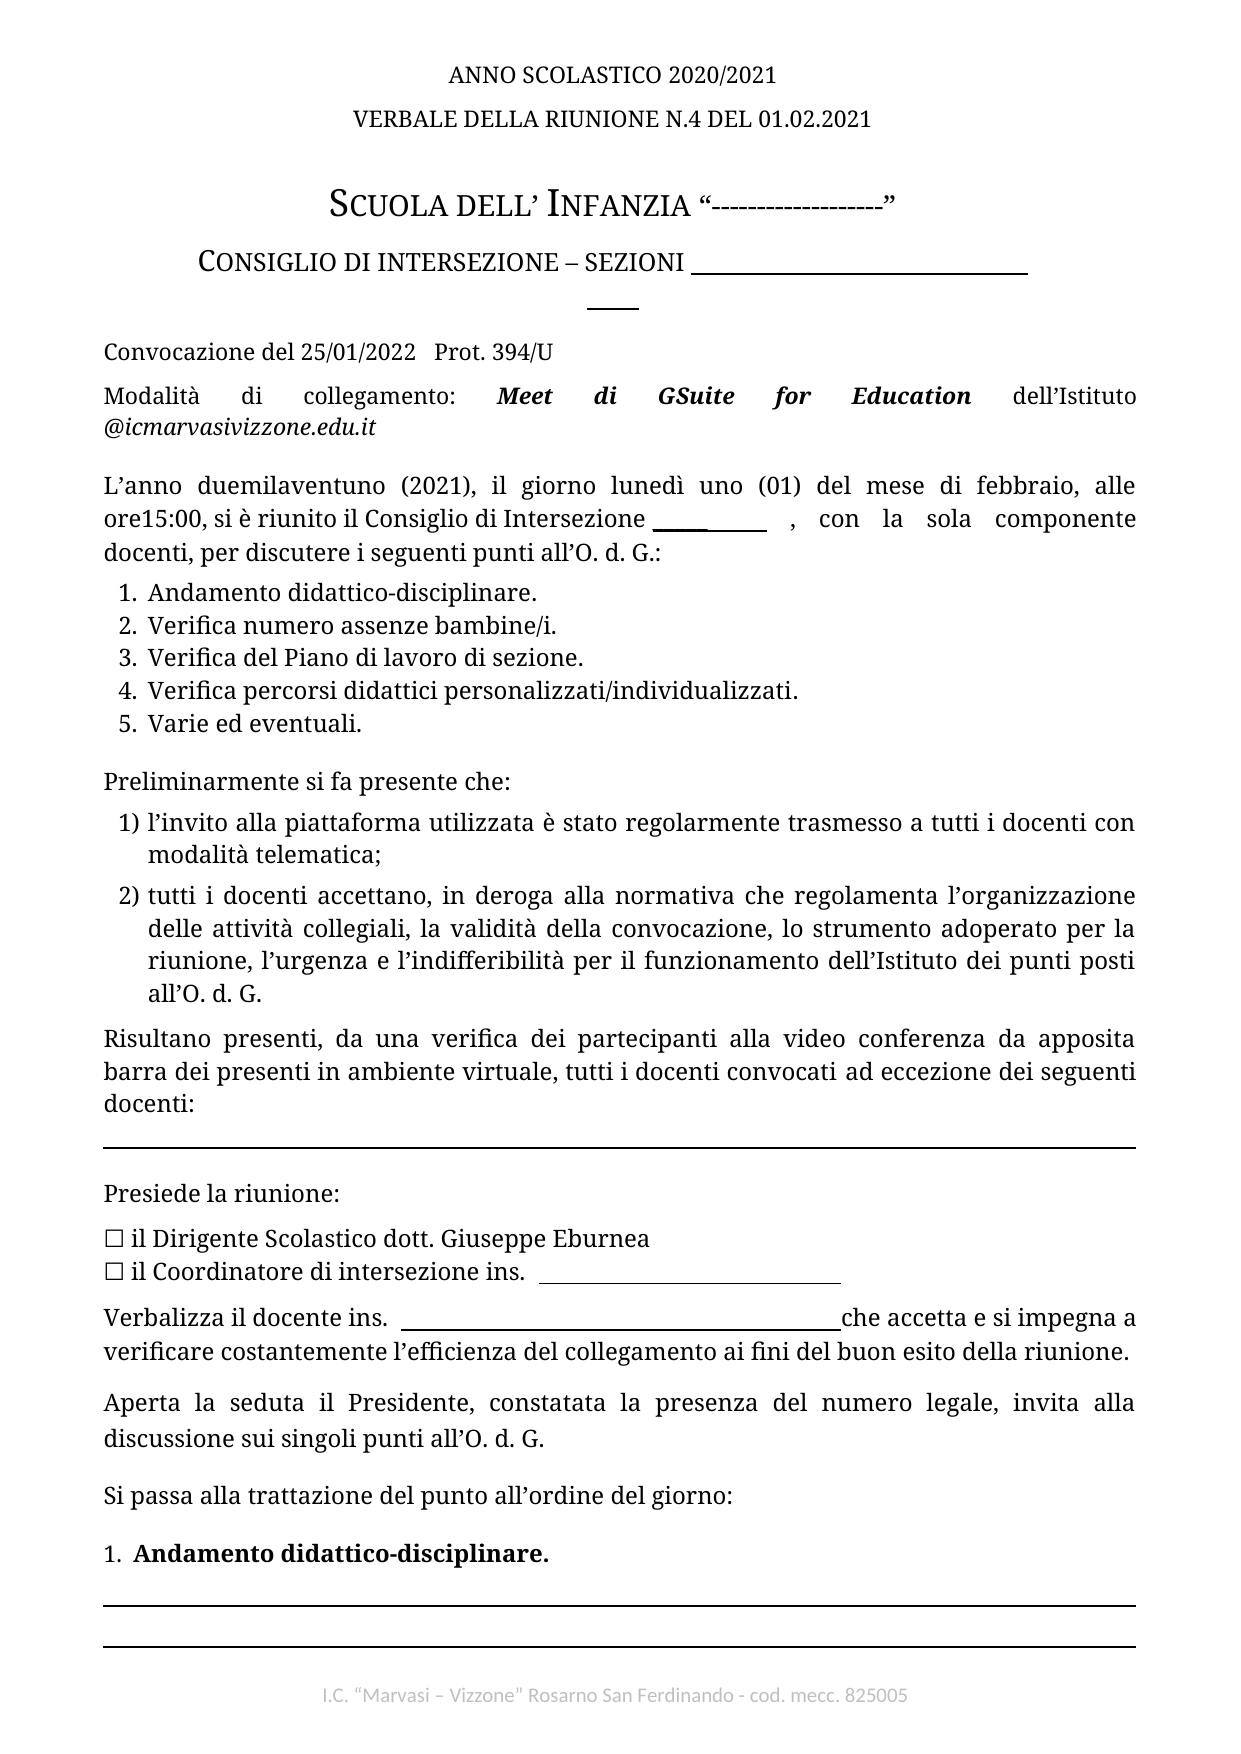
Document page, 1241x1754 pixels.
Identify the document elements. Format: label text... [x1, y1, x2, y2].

list l’invito alla piattaforma utilizzata è stato regolarmente trasmesso a tutti i docenti con modalità telematica; [118, 805, 1137, 871]
text Si passa alla trattazione del punto all’ordine del giorno: [103, 1479, 1137, 1512]
text Preliminarmente si fa presente che: [103, 764, 1137, 797]
list Andamento didattico-disciplinare. [103, 1537, 1137, 1569]
text SCUOLA DELL’ INFANZIA “-------------------” [103, 176, 1122, 227]
text Convocazione del 25/01/2022 Prot. 394/U [103, 336, 1137, 368]
list tutti i docenti accettano, in deroga alla normativa che regolamenta l’organizzazione delle attività collegiali, la validità della convocazione, lo strumento adoperato per la riunione, l’urgenza e l’indifferibilità per il funzionamento dell’Istituto dei punti posti all’O. d. G. [118, 879, 1137, 1009]
text CONSIGLIO DI INTERSEZIONE – SEZIONI [103, 240, 1122, 279]
text ☐ il Coordinatore di intersezione ins. [103, 1255, 1137, 1287]
text Risultano presenti, da una verifica dei partecipanti alla video conferenza da apposita barra dei presenti in ambiente virtuale, tutti i docenti convocati ad eccezione dei seguenti docenti: [103, 1022, 1137, 1119]
text Aperta la seduta il Presidente, constatata la presenza del numero legale, invita alla discussione sui singoli punti all’O. d. G. [103, 1383, 1137, 1454]
list Verifica percorsi didattici personalizzati/individualizzati. [118, 674, 1137, 706]
text Presiede la riunione: [103, 1177, 1137, 1210]
text L’anno duemilaventuno (2021), il giorno lunedì uno (01) del mese di febbraio, alle ore15:00, si è riunito il Consiglio di Intersezione _____ , con la sola componente docenti, per discutere i seguenti punti all’O. d. G.: [103, 468, 1137, 568]
list Andamento didattico-disciplinare. [118, 576, 1137, 608]
text ☐ il Dirigente Scolastico dott. Giuseppe Eburnea [103, 1222, 1137, 1255]
text Modalità di collegamento: Meet di GSuite for Education dell’Istituto @icmarvasivizzone.edu.it [103, 380, 1137, 443]
text Verbalizza il docente ins. che accetta e si impegna a verificare costantemente l’efficienza del collegamento ai fini del buon esito della riunione. [103, 1300, 1137, 1367]
list Verifica del Piano di lavoro di sezione. [118, 641, 1137, 674]
list Verifica numero assenze bambine/i. [118, 608, 1137, 641]
list Varie ed eventuali. [118, 706, 1137, 739]
